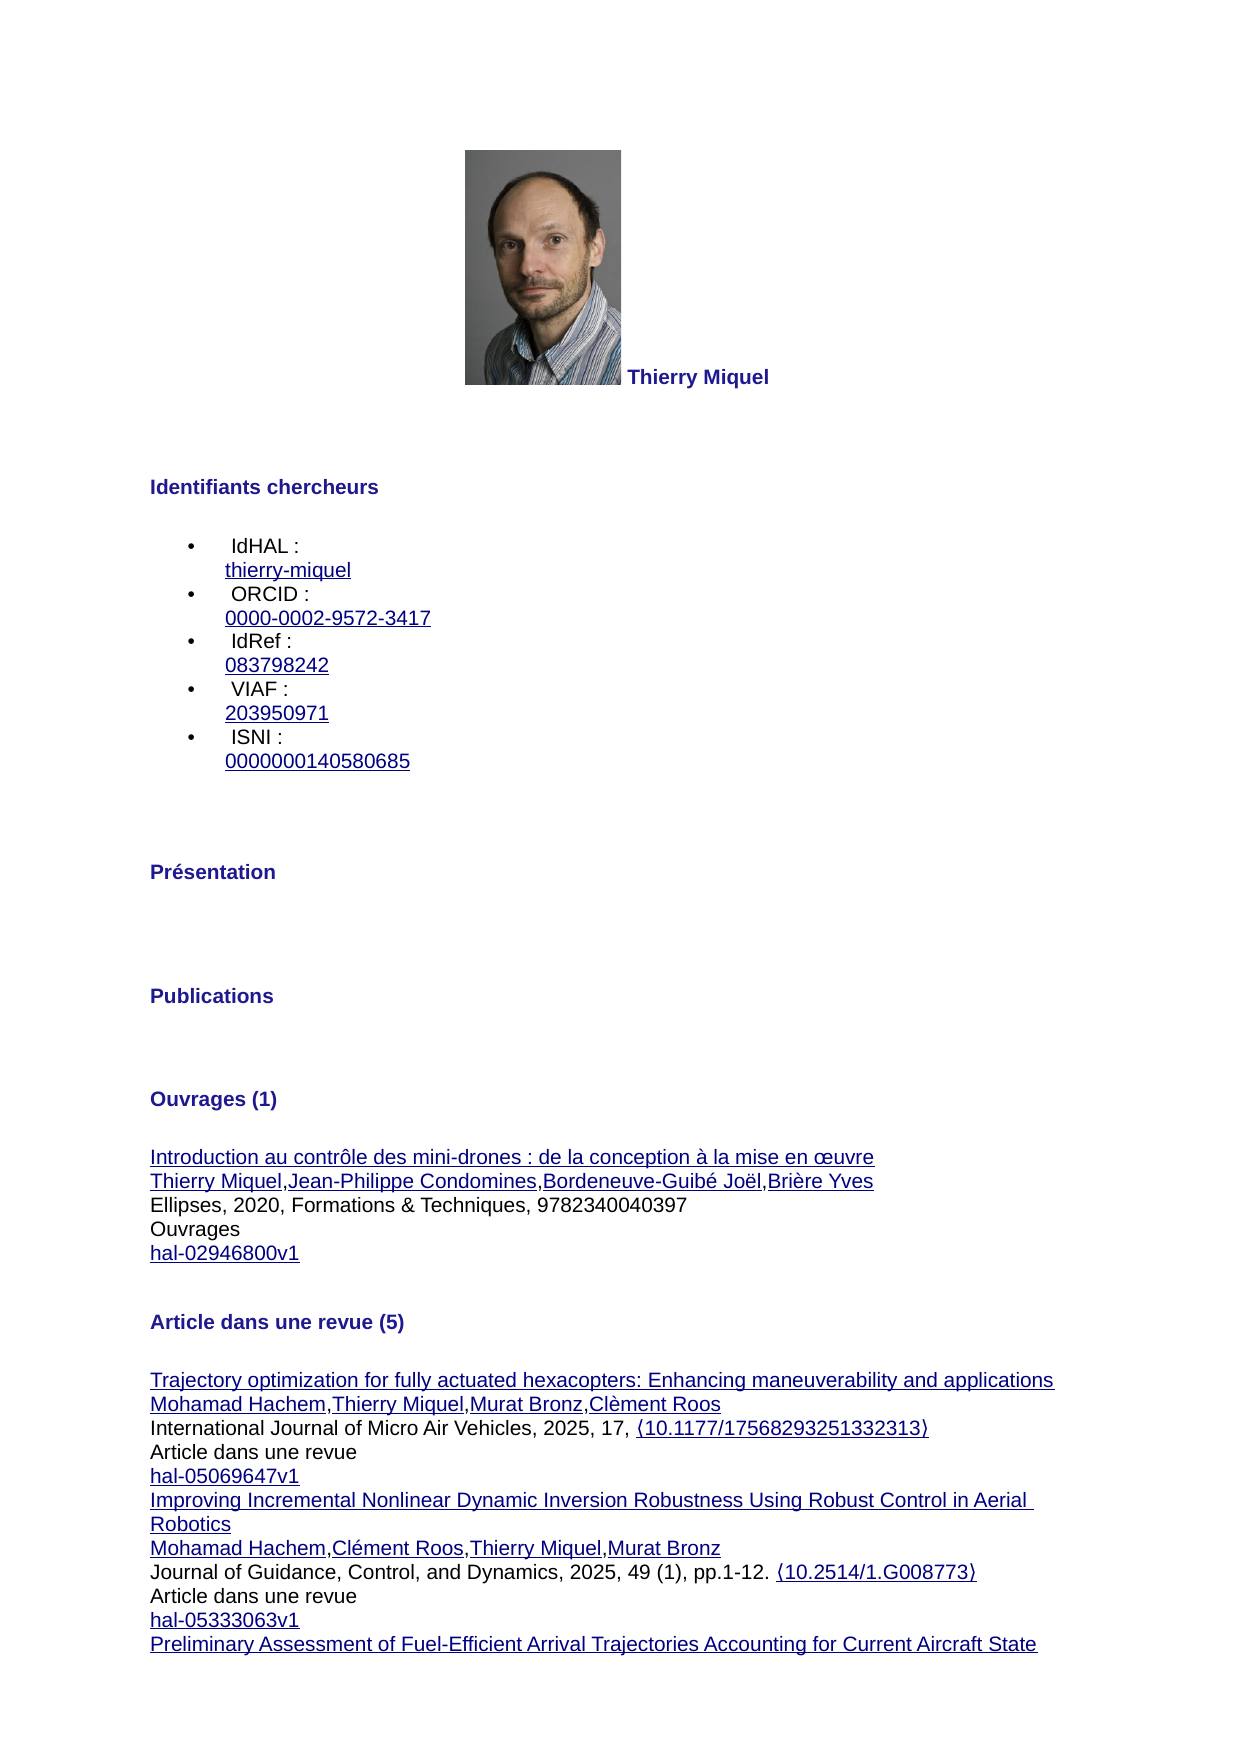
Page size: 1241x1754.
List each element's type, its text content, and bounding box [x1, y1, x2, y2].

list IdHAL : [187, 533, 1090, 557]
list 0000-0002-9572-3417 [187, 605, 1090, 629]
list 083798242 [187, 653, 1090, 677]
table_header Introduction au contrôle des mini-drones : de la conception à la mise en œuvre Thierry Miquel,Jean-Philippe Condomines,Bordeneuve-Guibé Joël,Brière Yves Ellipses, 2020, Formations & Techniques, 9782340040397 Ouvrages hal-02946800v1 [150, 1145, 1090, 1265]
list IdRef : [187, 629, 1090, 653]
subtitle Identifiants chercheurs [150, 475, 1090, 499]
list 0000000140580685 [187, 749, 1090, 773]
list ISNI : [187, 725, 1090, 749]
table_header Trajectory optimization for fully actuated hexacopters: Enhancing maneuverability and applications Mohamad Hachem,Thierry Miquel,Murat Bronz,Clèment Roos International Journal of Micro Air Vehicles, 2025, 17, ⟨10.1177/17568293251332313⟩ Article dans une revue hal-05069647v1 [150, 1368, 1090, 1488]
subtitle Présentation [150, 859, 1090, 883]
picture [465, 150, 622, 385]
subtitle Ouvrages (1) [150, 1087, 1090, 1111]
table_cell Preliminary Assessment of Fuel-Efficient Arrival Trajectories Accounting for Current Aircraft State [150, 1631, 1090, 1655]
list ORCID : [187, 581, 1090, 605]
list VIAF : [187, 677, 1090, 701]
subtitle Article dans une revue (5) [150, 1309, 1090, 1333]
subtitle Publications [150, 983, 1090, 1007]
list 203950971 [187, 701, 1090, 725]
table_cell Improving Incremental Nonlinear Dynamic Inversion Robustness Using Robust Control in Aerial Robotics Mohamad Hachem,Clément Roos,Thierry Miquel,Murat Bronz Journal of Guidance, Control, and Dynamics, 2025, 49 (1), pp.1-12. ⟨10.2514/1.G008773⟩ Article dans une revue hal-05333063v1 [150, 1488, 1090, 1631]
subtitle Thierry Miquel [150, 150, 1090, 389]
list thierry-miquel [187, 557, 1090, 581]
